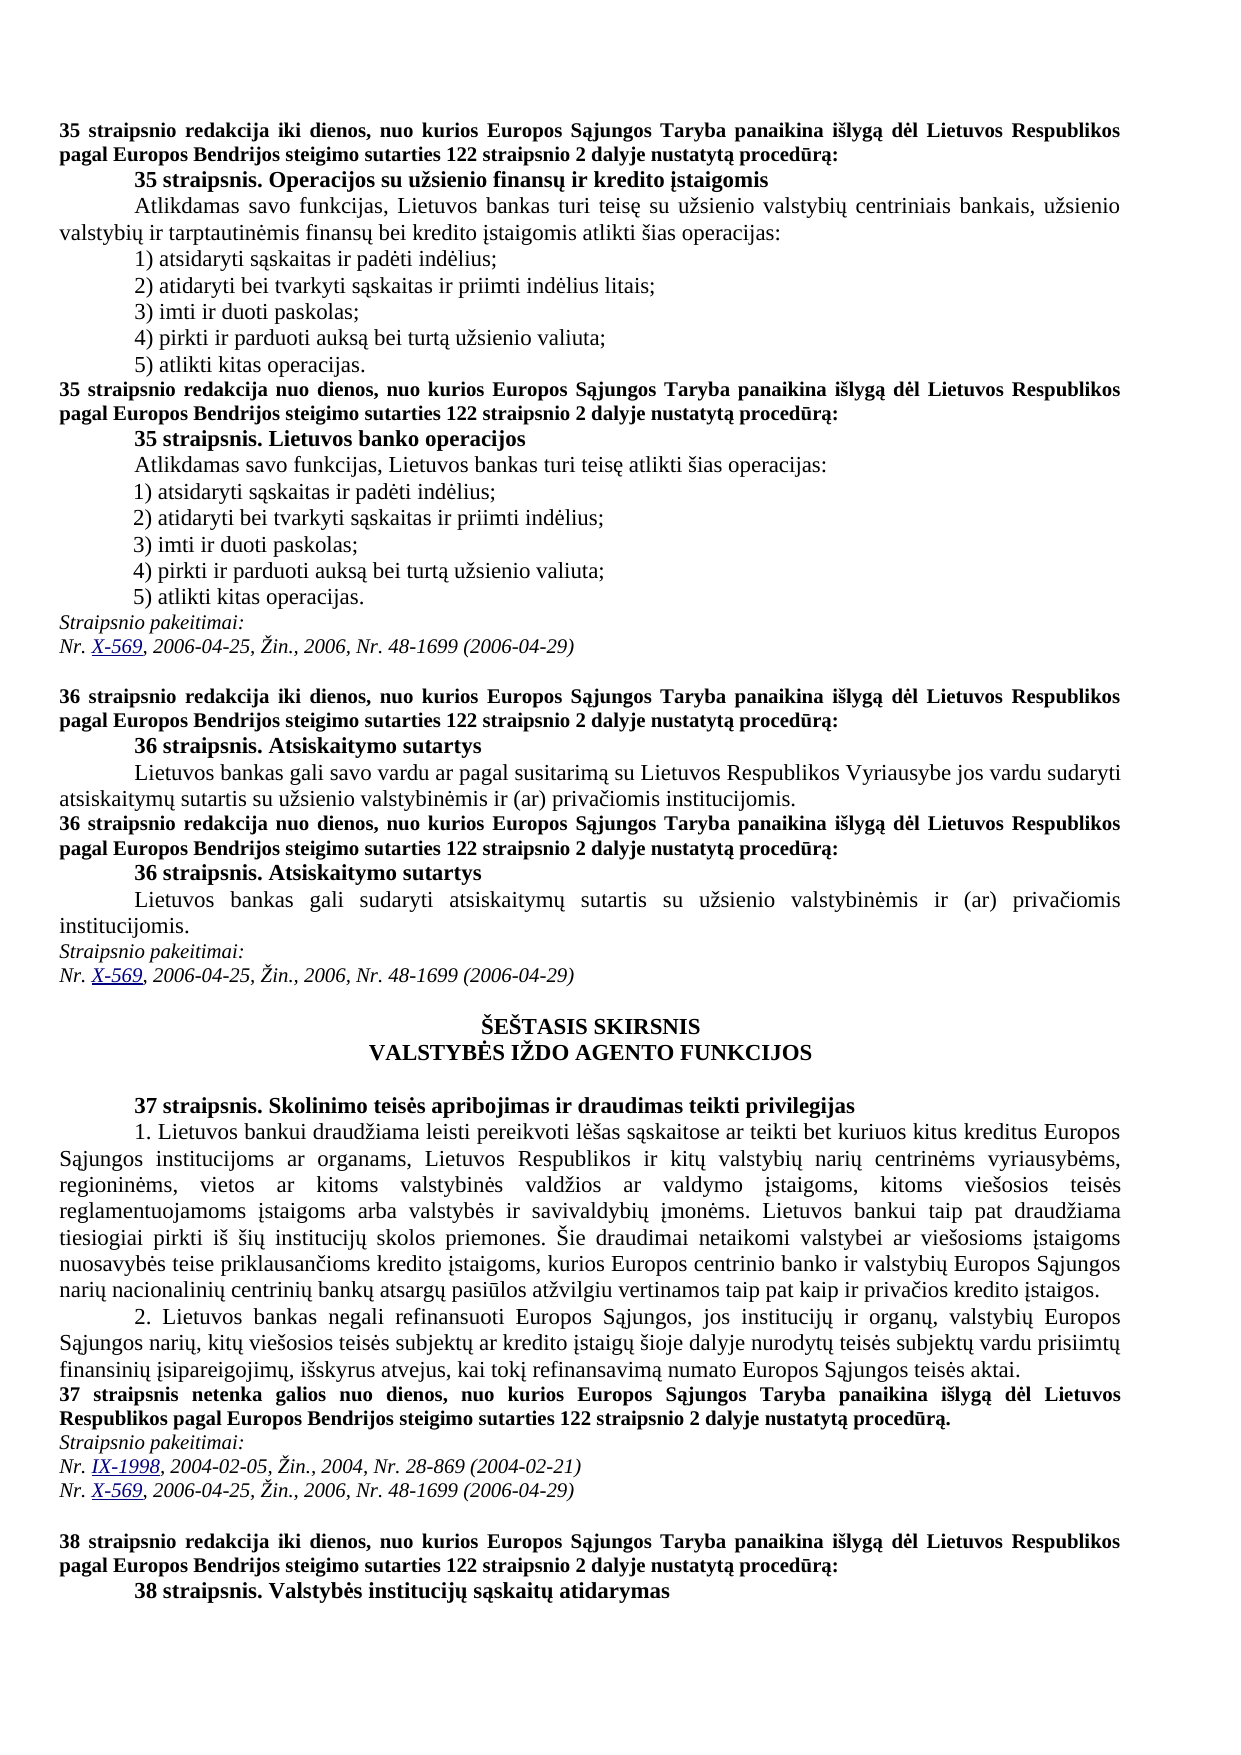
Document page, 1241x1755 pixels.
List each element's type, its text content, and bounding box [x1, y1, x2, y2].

text Nr. X-569, 2006-04-25, Žin., 2006, Nr. 48-1699 (2006-04-29) [59, 634, 1122, 658]
subtitle ŠEŠTASIS SKIRSNIS [59, 1013, 1122, 1039]
text Lietuvos bankas gali savo vardu ar pagal susitarimą su Lietuvos Respublikos Vyriausybe jos vardu sudaryti atsiskaitymų sutartis su užsienio valstybinėmis ir (ar) privačiomis institucijomis. [59, 759, 1122, 811]
text 1) atsidaryti sąskaitas ir padėti indėlius; [59, 245, 1122, 272]
text 35 straipsnio redakcija nuo dienos, nuo kurios Europos Sąjungos Taryba panaikina išlygą dėl Lietuvos Respublikos pagal Europos Bendrijos steigimo sutarties 122 straipsnio 2 dalyje nustatytą procedūrą: [59, 377, 1122, 425]
text 1. Lietuvos bankui draudžiama leisti pereikvoti lėšas sąskaitose ar teikti bet kuriuos kitus kreditus Europos Sąjungos institucijoms ar organams, Lietuvos Respublikos ir kitų valstybių narių centrinėms vyriausybėms, regioninėms, vietos ar kitoms valstybinės valdžios ar valdymo įstaigoms, kitoms viešosios teisės reglamentuojamoms įstaigoms arba valstybės ir savivaldybių įmonėms. Lietuvos bankui taip pat draudžiama tiesiogiai pirkti iš šių institucijų skolos priemones. Šie draudimai netaikomi valstybei ar viešosioms įstaigoms nuosavybės teise priklausančioms kredito įstaigoms, kurios Europos centrinio banko ir valstybių Europos Sąjungos narių nacionalinių centrinių bankų atsargų pasiūlos atžvilgiu vertinamos taip pat kaip ir privačios kredito įstaigos. [59, 1118, 1122, 1303]
text 38 straipsnis. Valstybės institucijų sąskaitų atidarymas [59, 1577, 1122, 1603]
text Straipsnio pakeitimai: [59, 610, 1122, 634]
text 37 straipsnis. Skolinimo teisės apribojimas ir draudimas teikti privilegijas [59, 1092, 1122, 1118]
text 1) atsidaryti sąskaitas ir padėti indėlius; [59, 478, 1122, 504]
text 35 straipsnis. Lietuvos banko operacijos [59, 425, 1122, 452]
text 5) atlikti kitas operacijas. [59, 583, 1122, 610]
text Atlikdamas savo funkcijas, Lietuvos bankas turi teisę su užsienio valstybių centriniais bankais, užsienio valstybių ir tarptautinėmis finansų bei kredito įstaigomis atlikti šias operacijas: [59, 193, 1122, 245]
text Atlikdamas savo funkcijas, Lietuvos bankas turi teisę atlikti šias operacijas: [59, 452, 1122, 478]
text 2. Lietuvos bankas negali refinansuoti Europos Sąjungos, jos institucijų ir organų, valstybių Europos Sąjungos narių, kitų viešosios teisės subjektų ar kredito įstaigų šioje dalyje nurodytų teisės subjektų vardu prisiimtų finansinių įsipareigojimų, išskyrus atvejus, kai tokį refinansavimą numato Europos Sąjungos teisės aktai. [59, 1303, 1122, 1382]
text 2) atidaryti bei tvarkyti sąskaitas ir priimti indėlius litais; [59, 272, 1122, 298]
text 3) imti ir duoti paskolas; [59, 298, 1122, 324]
text 35 straipsnis. Operacijos su užsienio finansų ir kredito įstaigomis [59, 166, 1122, 193]
text 35 straipsnio redakcija iki dienos, nuo kurios Europos Sąjungos Taryba panaikina išlygą dėl Lietuvos Respublikos pagal Europos Bendrijos steigimo sutarties 122 straipsnio 2 dalyje nustatytą procedūrą: [59, 118, 1122, 166]
text 37 straipsnis netenka galios nuo dienos, nuo kurios Europos Sąjungos Taryba panaikina išlygą dėl Lietuvos Respublikos pagal Europos Bendrijos steigimo sutarties 122 straipsnio 2 dalyje nustatytą procedūrą. [59, 1382, 1122, 1430]
text 5) atlikti kitas operacijas. [59, 351, 1122, 377]
text 4) pirkti ir parduoti auksą bei turtą užsienio valiuta; [59, 557, 1122, 583]
text 36 straipsnio redakcija iki dienos, nuo kurios Europos Sąjungos Taryba panaikina išlygą dėl Lietuvos Respublikos pagal Europos Bendrijos steigimo sutarties 122 straipsnio 2 dalyje nustatytą procedūrą: [59, 684, 1122, 732]
text Straipsnio pakeitimai: [59, 1430, 1122, 1454]
text 36 straipsnio redakcija nuo dienos, nuo kurios Europos Sąjungos Taryba panaikina išlygą dėl Lietuvos Respublikos pagal Europos Bendrijos steigimo sutarties 122 straipsnio 2 dalyje nustatytą procedūrą: [59, 811, 1122, 859]
text Nr. IX-1998, 2004-02-05, Žin., 2004, Nr. 28-869 (2004-02-21) [59, 1454, 1122, 1478]
text Straipsnio pakeitimai: [59, 938, 1122, 963]
text 2) atidaryti bei tvarkyti sąskaitas ir priimti indėlius; [59, 504, 1122, 531]
text Nr. X-569, 2006-04-25, Žin., 2006, Nr. 48-1699 (2006-04-29) [59, 963, 1122, 987]
text 36 straipsnis. Atsiskaitymo sutartys [59, 732, 1122, 759]
text 36 straipsnis. Atsiskaitymo sutartys [59, 859, 1122, 886]
text Nr. X-569, 2006-04-25, Žin., 2006, Nr. 48-1699 (2006-04-29) [59, 1478, 1122, 1502]
text 4) pirkti ir parduoti auksą bei turtą užsienio valiuta; [59, 324, 1122, 351]
text VALSTYBĖS IŽDO AGENTO FUNKCIJOS [59, 1039, 1122, 1066]
text Lietuvos bankas gali sudaryti atsiskaitymų sutartis su užsienio valstybinėmis ir (ar) privačiomis institucijomis. [59, 886, 1122, 938]
text 3) imti ir duoti paskolas; [59, 531, 1122, 557]
text 38 straipsnio redakcija iki dienos, nuo kurios Europos Sąjungos Taryba panaikina išlygą dėl Lietuvos Respublikos pagal Europos Bendrijos steigimo sutarties 122 straipsnio 2 dalyje nustatytą procedūrą: [59, 1529, 1122, 1577]
